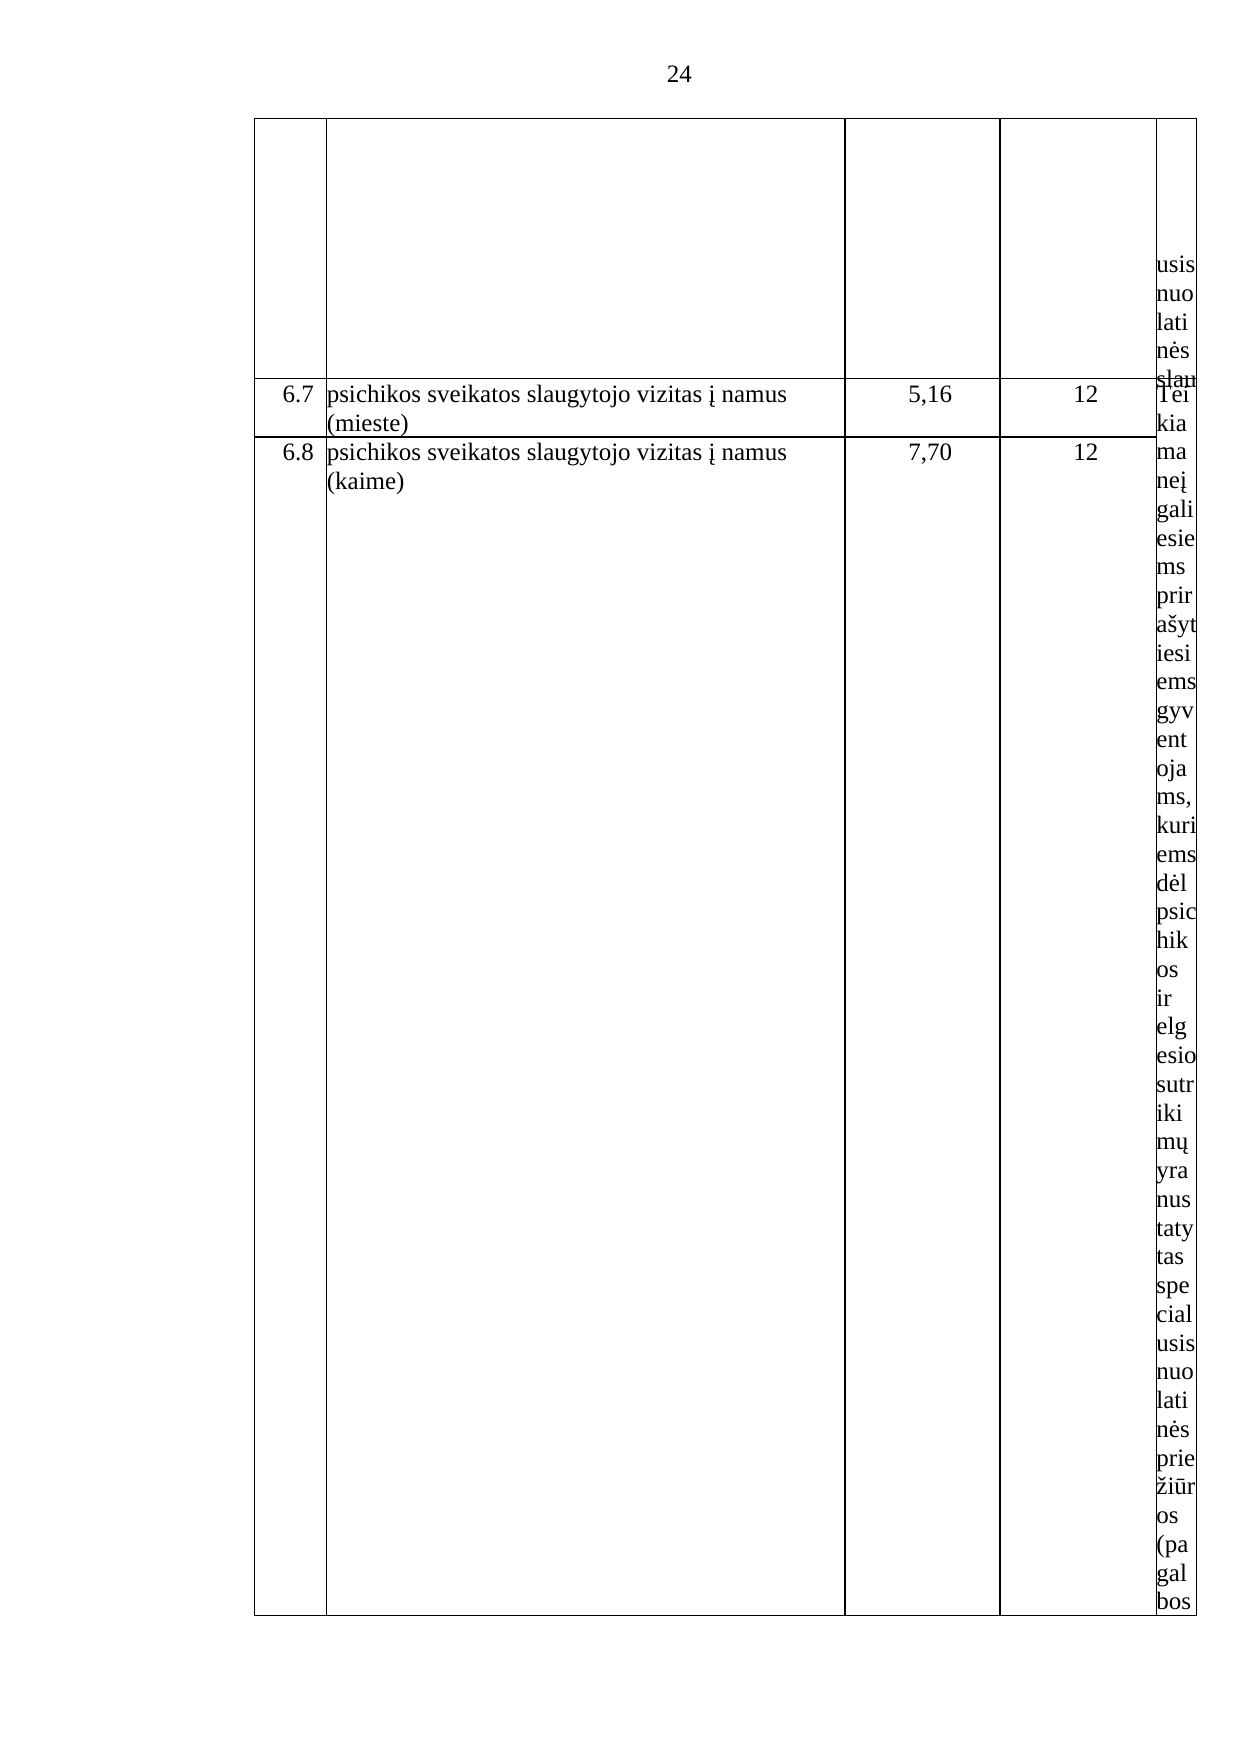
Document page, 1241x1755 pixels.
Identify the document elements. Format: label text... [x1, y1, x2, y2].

table_cell [250, 436, 254, 1615]
table_cell [250, 378, 254, 436]
table_cell [177, 378, 249, 436]
table_cell 7,70 [846, 438, 999, 1615]
table_cell psichikos sveikatos slaugytojo vizitas į namus (mieste) [327, 379, 844, 436]
table_cell Teikiama neįgaliesiems prirašytiesiems gyventojams, kuriems dėl psichikos ir elgesio sutrikimų yra nustatytas specialusis nuolatinės priežiūros (pagalbos) poreikis. [1157, 379, 1196, 1615]
table_cell [255, 119, 326, 378]
table_cell [177, 436, 249, 1615]
table_cell 12 [1001, 379, 1156, 436]
table_cell [327, 119, 844, 378]
table_cell [250, 118, 254, 378]
table_cell [846, 119, 999, 378]
table_cell 6.8 [255, 438, 326, 1615]
table_cell [177, 118, 249, 378]
table_cell 6.7 [255, 379, 326, 436]
table_cell 5,16 [846, 379, 999, 436]
table_cell [1001, 119, 1156, 378]
table_cell Teikiama neįgaliesiems prirašytiesiems gyventojams, kuriems dėl psichikos ir elgesio sutrikimų yra nustatytas specialusis nuolatinės slaugos poreikis. [1157, 119, 1196, 378]
table_cell psichikos sveikatos slaugytojo vizitas į namus (kaime) [327, 438, 844, 1615]
table_cell 12 [1001, 438, 1156, 1615]
